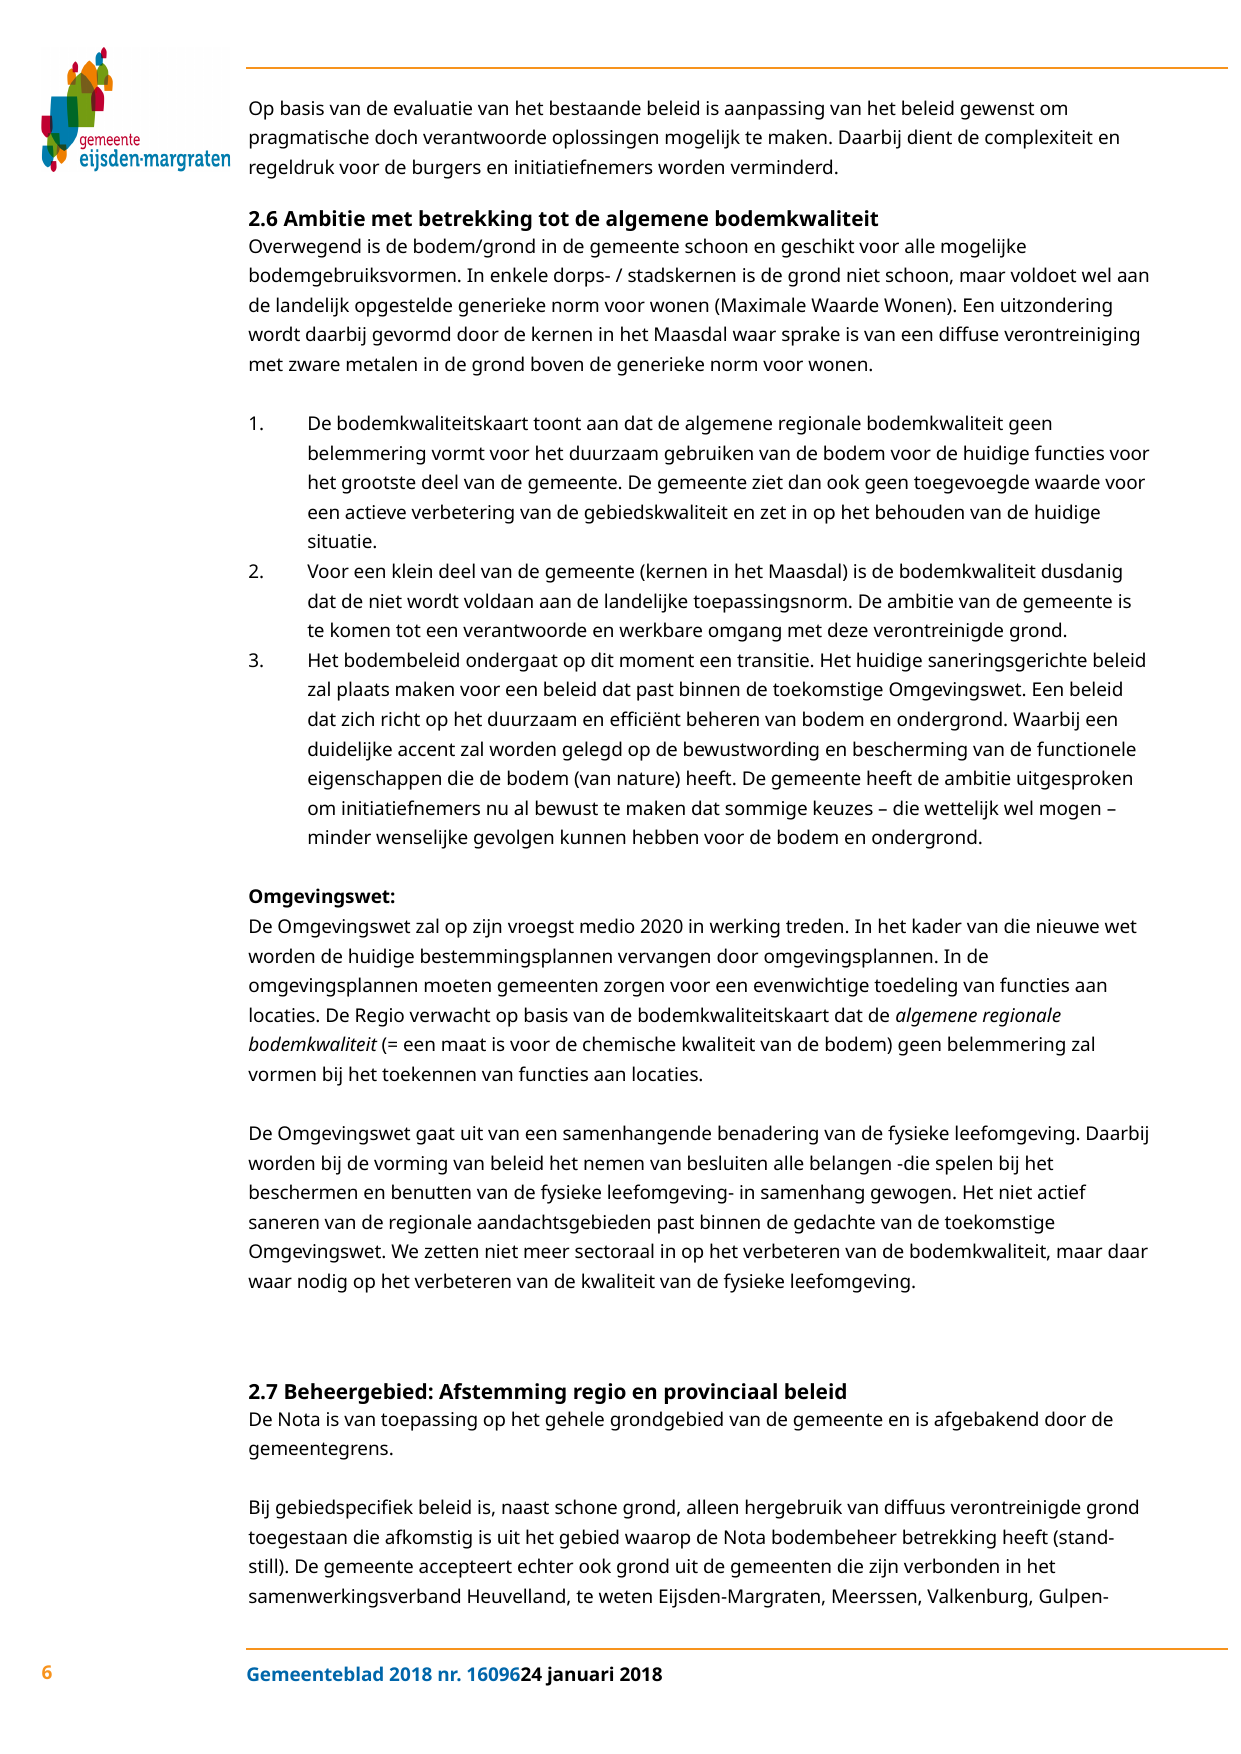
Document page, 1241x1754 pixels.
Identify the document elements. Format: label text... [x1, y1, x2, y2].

text 2.6 Ambitie met betrekking tot de algemene bodemkwaliteit [248, 204, 1152, 233]
list Het bodembeleid ondergaat op dit moment een transitie. Het huidige saneringsgerichte beleid zal plaats maken voor een beleid dat past binnen de toekomstige Omgevingswet. Een beleid dat zich richt op het duurzaam en efficiënt beheren van bodem en ondergrond. Waarbij een duidelijke accent zal worden gelegd op de bewustwording en bescherming van de functionele eigenschappen die de bodem (van nature) heeft. De gemeente heeft de ambitie uitgesproken om initiatiefnemers nu al bewust te maken dat sommige keuzes – die wettelijk wel mogen – minder wenselijke gevolgen kunnen hebben voor de bodem en ondergrond. [248, 647, 1152, 850]
text 2.7 Beheergebied: Afstemming regio en provinciaal beleid [248, 1377, 1152, 1406]
picture [41, 47, 231, 172]
text Bij gebiedspecifiek beleid is, naast schone grond, alleen hergebruik van diffuus verontreinigde grond toegestaan die afkomstig is uit het gebied waarop de Nota bodembeheer betrekking heeft (stand-still). De gemeente accepteert echter ook grond uit de gemeenten die zijn verbonden in het samenwerkingsverband Heuvelland, te weten Eijsden-Margraten, Meerssen, Valkenburg, Gulpen- [248, 1494, 1152, 1609]
text Overwegend is de bodem/grond in de gemeente schoon en geschikt voor alle mogelijke bodemgebruiksvormen. In enkele dorps- / stadskernen is de grond niet schoon, maar voldoet wel aan de landelijk opgestelde generieke norm voor wonen (Maximale Waarde Wonen). Een uitzondering wordt daarbij gevormd door de kernen in het Maasdal waar sprake is van een diffuse verontreiniging met zware metalen in de grond boven de generieke norm voor wonen. [248, 233, 1152, 377]
table_header Omgevingswet: De Omgevingswet zal op zijn vroegst medio 2020 in werking treden. In het kader van die nieuwe wet worden de huidige bestemmingsplannen vervangen door omgevingsplannen. In de omgevingsplannen moeten gemeenten zorgen voor een evenwichtige toedeling van functies aan locaties. De Regio verwacht op basis van de bodemkwaliteitskaart dat de algemene regionale bodemkwaliteit (= een maat is voor de chemische kwaliteit van de bodem) geen belemmering zal vormen bij het toekennen van functies aan locaties. De Omgevingswet gaat uit van een samenhangende benadering van de fysieke leefomgeving. Daarbij worden bij de vorming van beleid het nemen van besluiten alle belangen -die spelen bij het beschermen en benutten van de fysieke leefomgeving- in samenhang gewogen. Het niet actief saneren van de regionale aandachtsgebieden past binnen de gedachte van de toekomstige Omgevingswet. We zetten niet meer sectoraal in op het verbeteren van de bodemkwaliteit, maar daar waar nodig op het verbeteren van de kwaliteit van de fysieke leefomgeving. [248, 884, 1152, 1324]
list De bodemkwaliteitskaart toont aan dat de algemene regionale bodemkwaliteit geen belemmering vormt voor het duurzaam gebruiken van de bodem voor de huidige functies voor het grootste deel van de gemeente. De gemeente ziet dan ook geen toegevoegde waarde voor een actieve verbetering van de gebiedskwaliteit en zet in op het behouden van de huidige situatie. [248, 410, 1152, 554]
list Voor een klein deel van de gemeente (kernen in het Maasdal) is de bodemkwaliteit dusdanig dat de niet wordt voldaan aan de landelijke toepassingsnorm. De ambitie van de gemeente is te komen tot een verantwoorde en werkbare omgang met deze verontreinigde grond. [248, 558, 1152, 643]
text Op basis van de evaluatie van het bestaande beleid is aanpassing van het beleid gewenst om pragmatische doch verantwoorde oplossingen mogelijk te maken. Daarbij dient de complexiteit en regeldruk voor de burgers en initiatiefnemers worden verminderd. [248, 95, 1152, 180]
text De Nota is van toepassing op het gehele grondgebied van de gemeente en is afgebakend door de gemeentegrens. [248, 1406, 1152, 1461]
